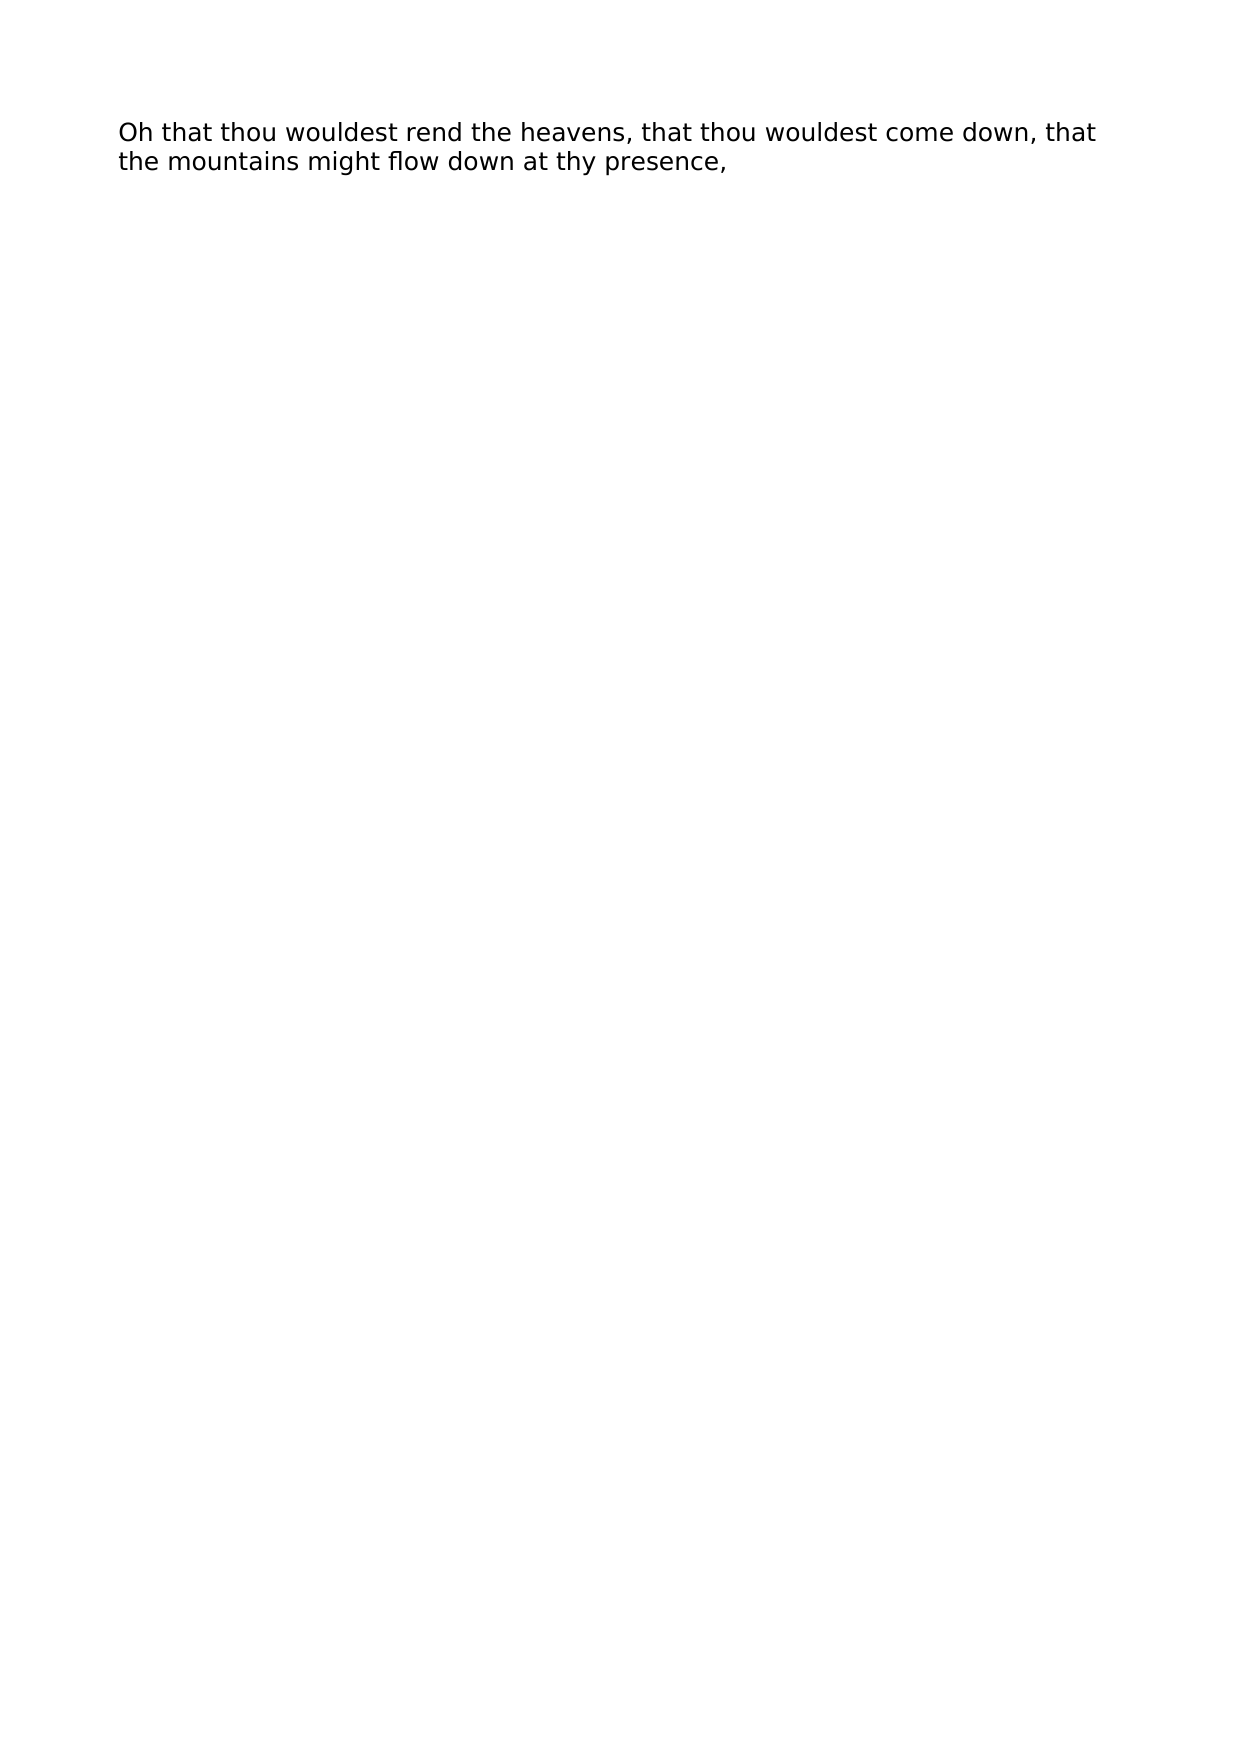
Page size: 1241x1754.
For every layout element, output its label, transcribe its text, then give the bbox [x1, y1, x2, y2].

text Oh that thou wouldest rend the heavens, that thou wouldest come down, that the mountains might flow down at thy presence, [118, 118, 1122, 176]
